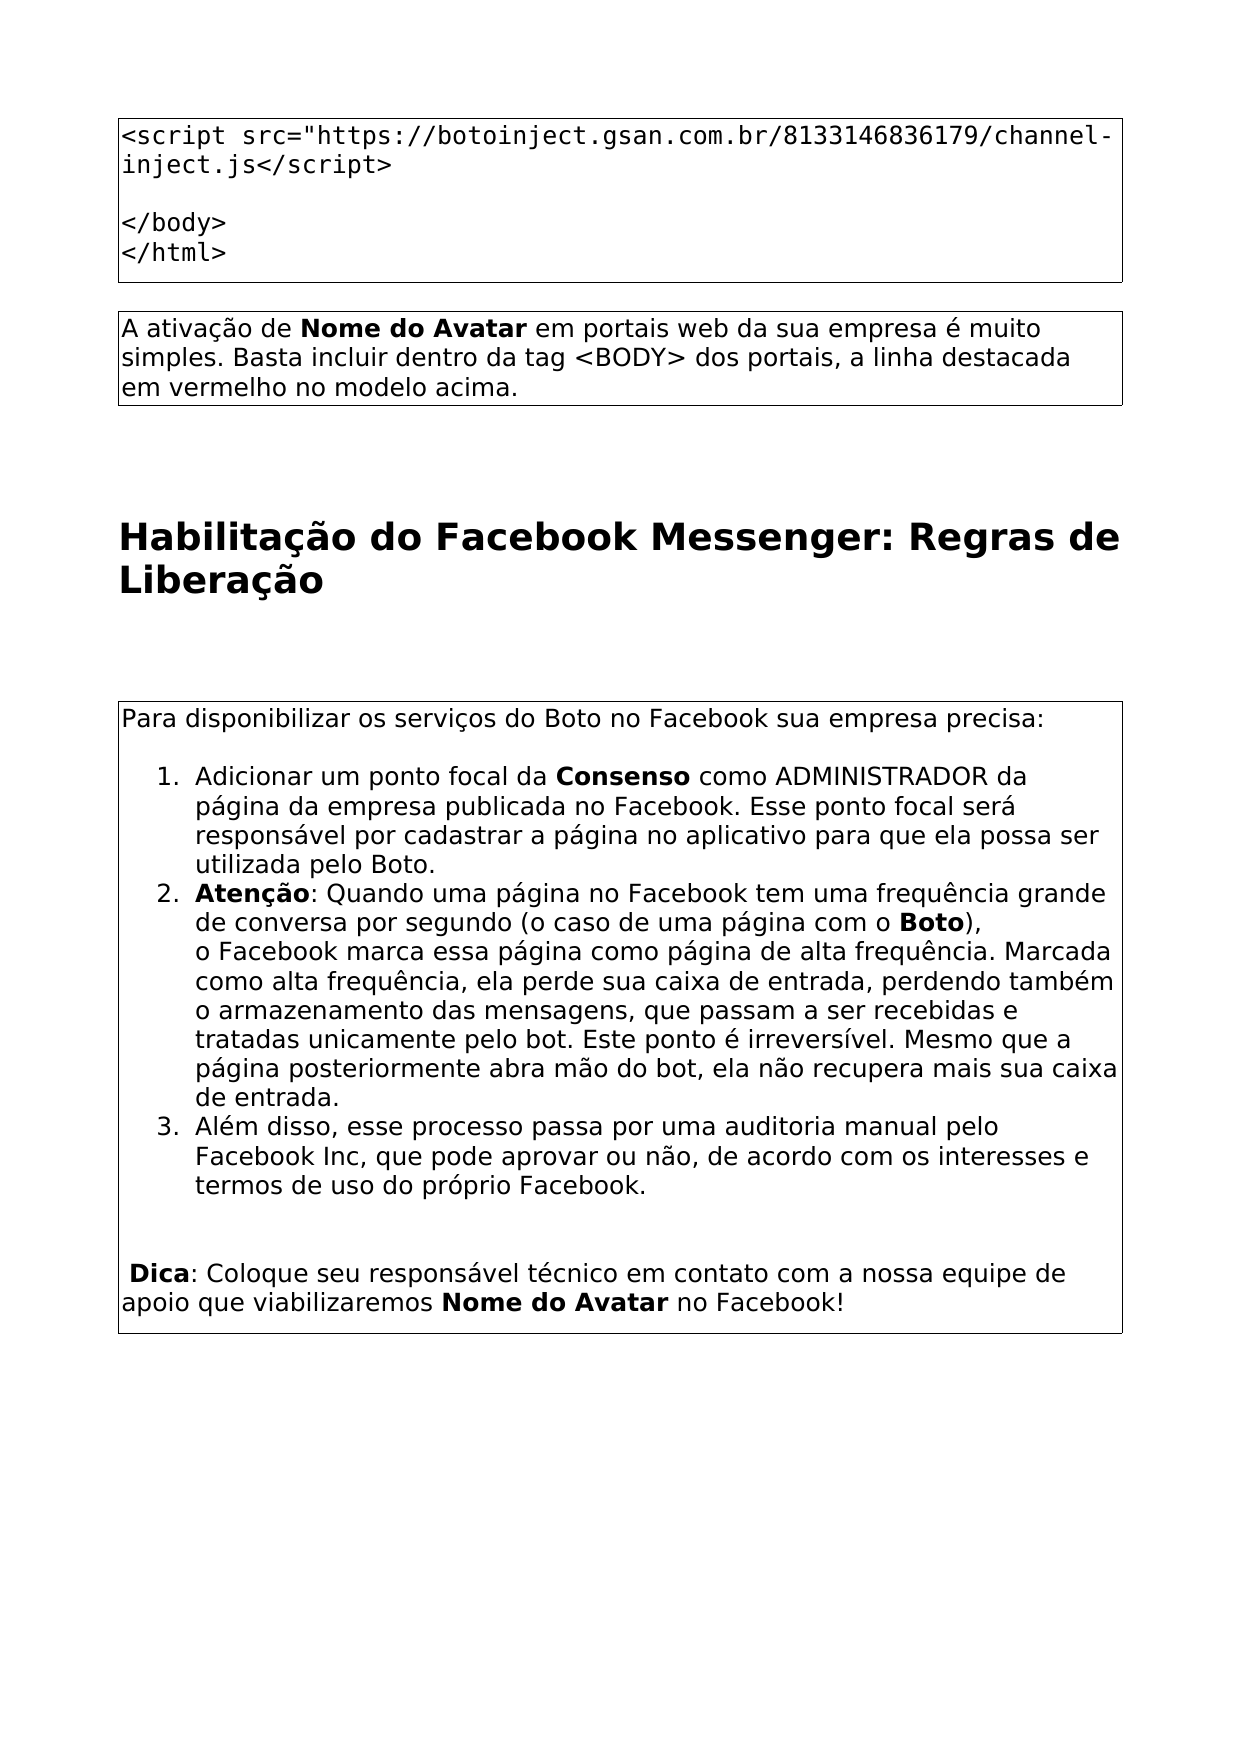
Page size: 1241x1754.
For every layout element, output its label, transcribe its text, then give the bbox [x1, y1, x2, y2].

table_header Para disponibilizar os serviços do Boto no Facebook sua empresa precisa: Adicionar um ponto focal da Consenso como ADMINISTRADOR da página da empresa publicada no Facebook. Esse ponto focal será responsável por cadastrar a página no aplicativo para que ela possa ser utilizada pelo Boto. Atenção: Quando uma página no Facebook tem uma frequência grande de conversa por segundo (o caso de uma página com o Boto), o Facebook marca essa página como página de alta frequência. Marcada como alta frequência, ela perde sua caixa de entrada, perdendo também o armazenamento das mensagens, que passam a ser recebidas e tratadas unicamente pelo bot. Este ponto é irreversível. Mesmo que a página posteriormente abra mão do bot, ela não recupera mais sua caixa de entrada. Além disso, esse processo passa por uma auditoria manual pelo Facebook Inc, que pode aprovar ou não, de acordo com os interesses e termos de uso do próprio Facebook. Dica: Coloque seu responsável técnico em contato com a nossa equipe de apoio que viabilizaremos Nome do Avatar no Facebook! [119, 702, 1122, 1332]
table_header A ativação de Nome do Avatar em portais web da sua empresa é muito simples. Basta incluir dentro da tag <BODY> dos portais, a linha destacada em vermelho no modelo acima. [119, 312, 1122, 405]
table_header <script src="https://botoinject.gsan.com.br/8133146836179/channel-inject.js</script> </body> </html> [119, 119, 1122, 282]
subtitle Habilitação do Facebook Messenger: Regras de Liberação [118, 516, 1122, 603]
